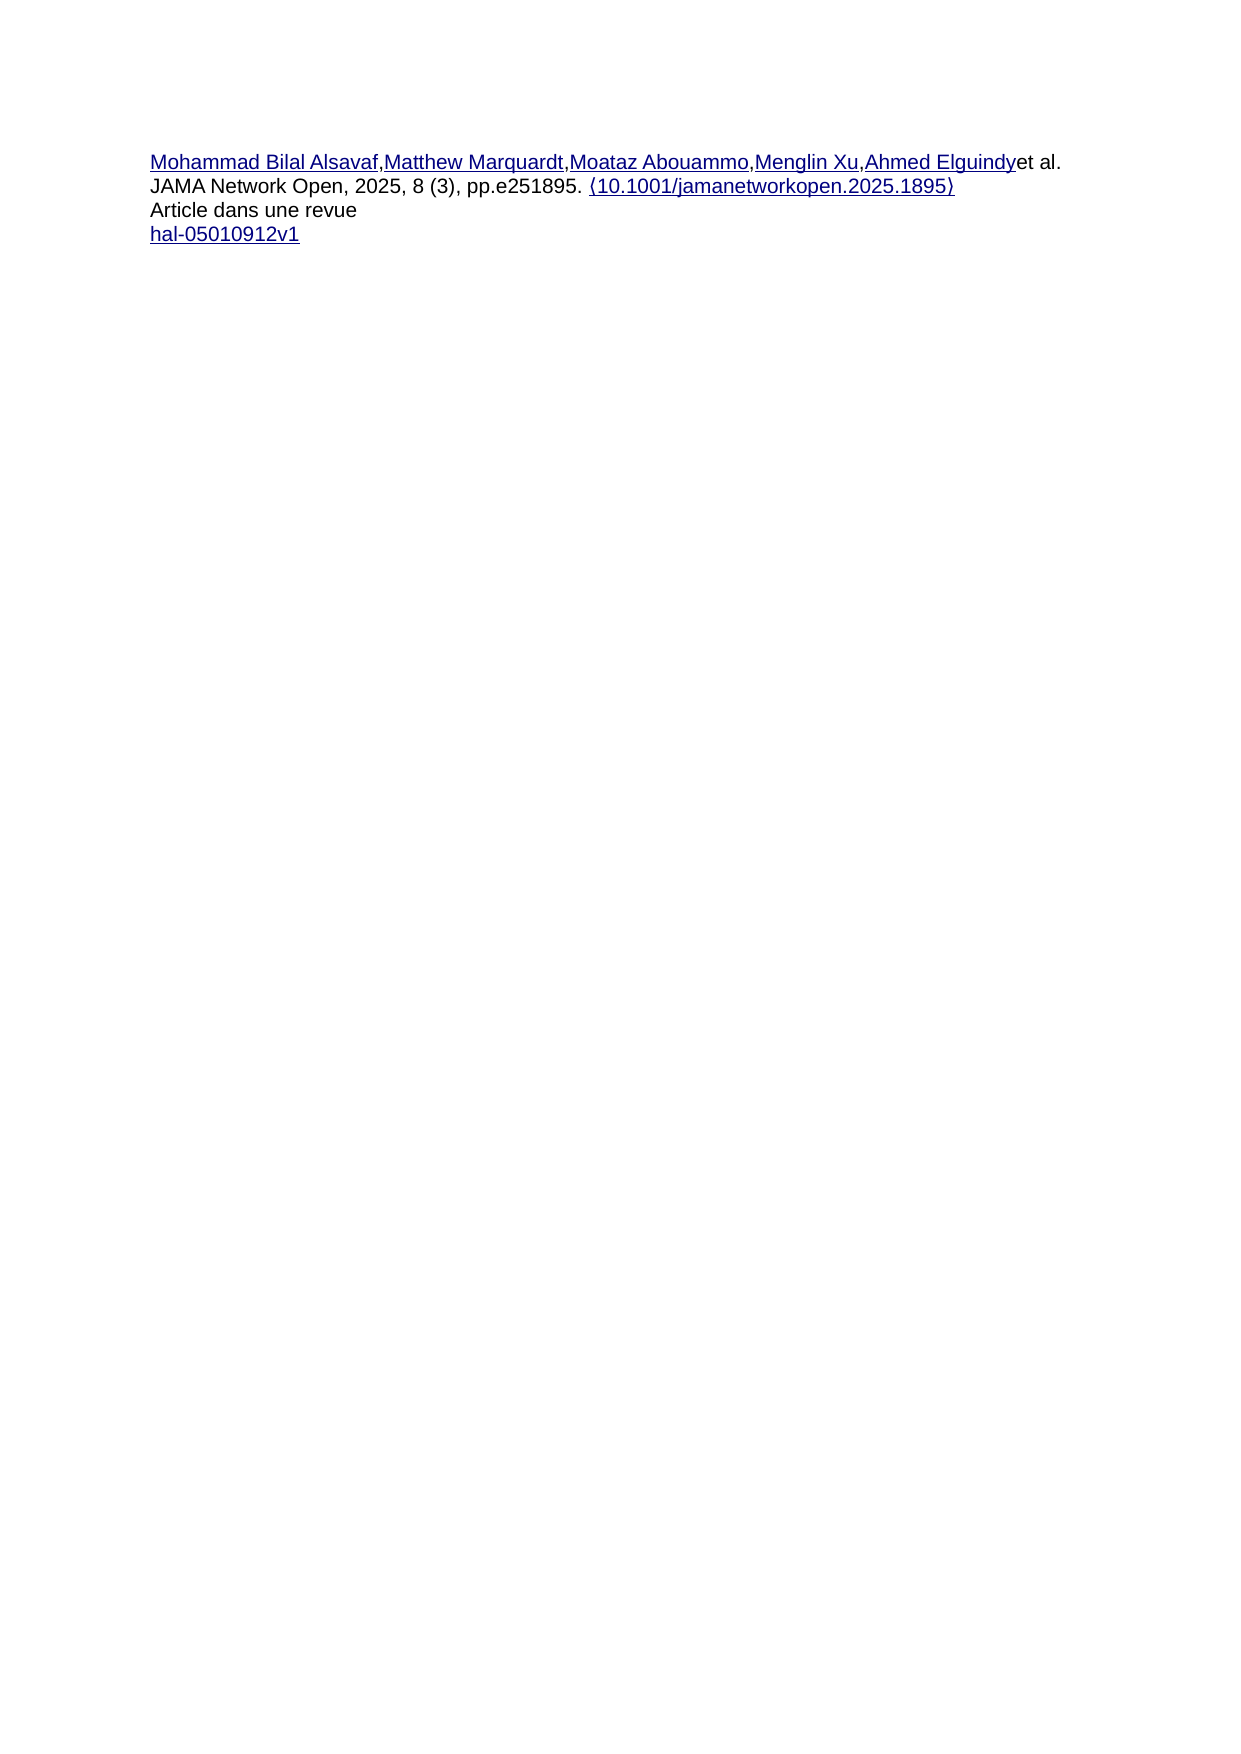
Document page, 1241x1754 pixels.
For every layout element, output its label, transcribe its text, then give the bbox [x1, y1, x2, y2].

table_header Mohammad Bilal Alsavaf,Matthew Marquardt,Moataz Abouammo,Menglin Xu,Ahmed Elguindyet al. JAMA Network Open, 2025, 8 (3), pp.e251895. ⟨10.1001/jamanetworkopen.2025.1895⟩ Article dans une revue hal-05010912v1 [150, 150, 1090, 246]
